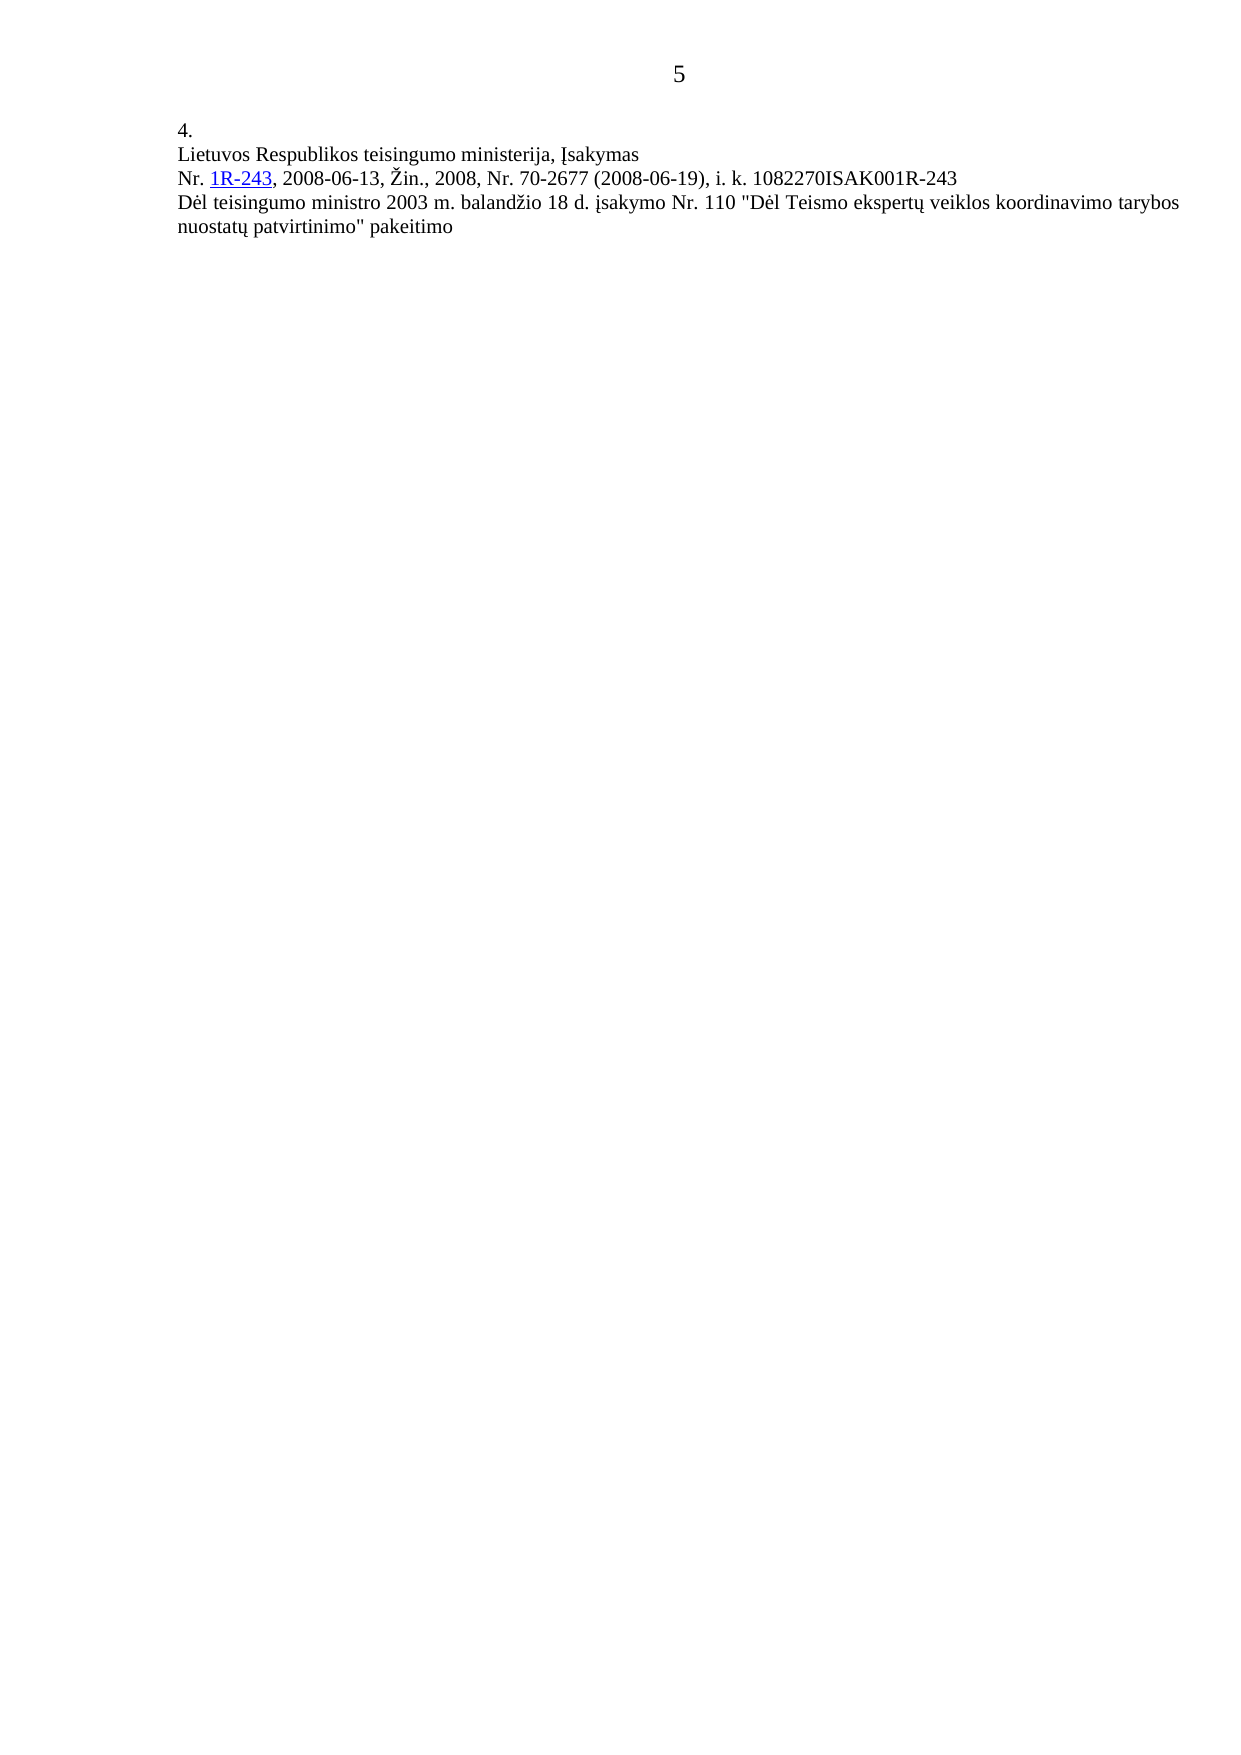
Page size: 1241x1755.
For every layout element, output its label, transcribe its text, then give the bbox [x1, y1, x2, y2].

text Lietuvos Respublikos teisingumo ministerija, Įsakymas [177, 142, 1181, 166]
text Dėl teisingumo ministro 2003 m. balandžio 18 d. įsakymo Nr. 110 "Dėl Teismo ekspertų veiklos koordinavimo tarybos nuostatų patvirtinimo" pakeitimo [177, 190, 1181, 238]
text Nr. 1R-243, 2008-06-13, Žin., 2008, Nr. 70-2677 (2008-06-19), i. k. 1082270ISAK001R-243 [177, 166, 1181, 190]
text 4. [177, 118, 1181, 142]
